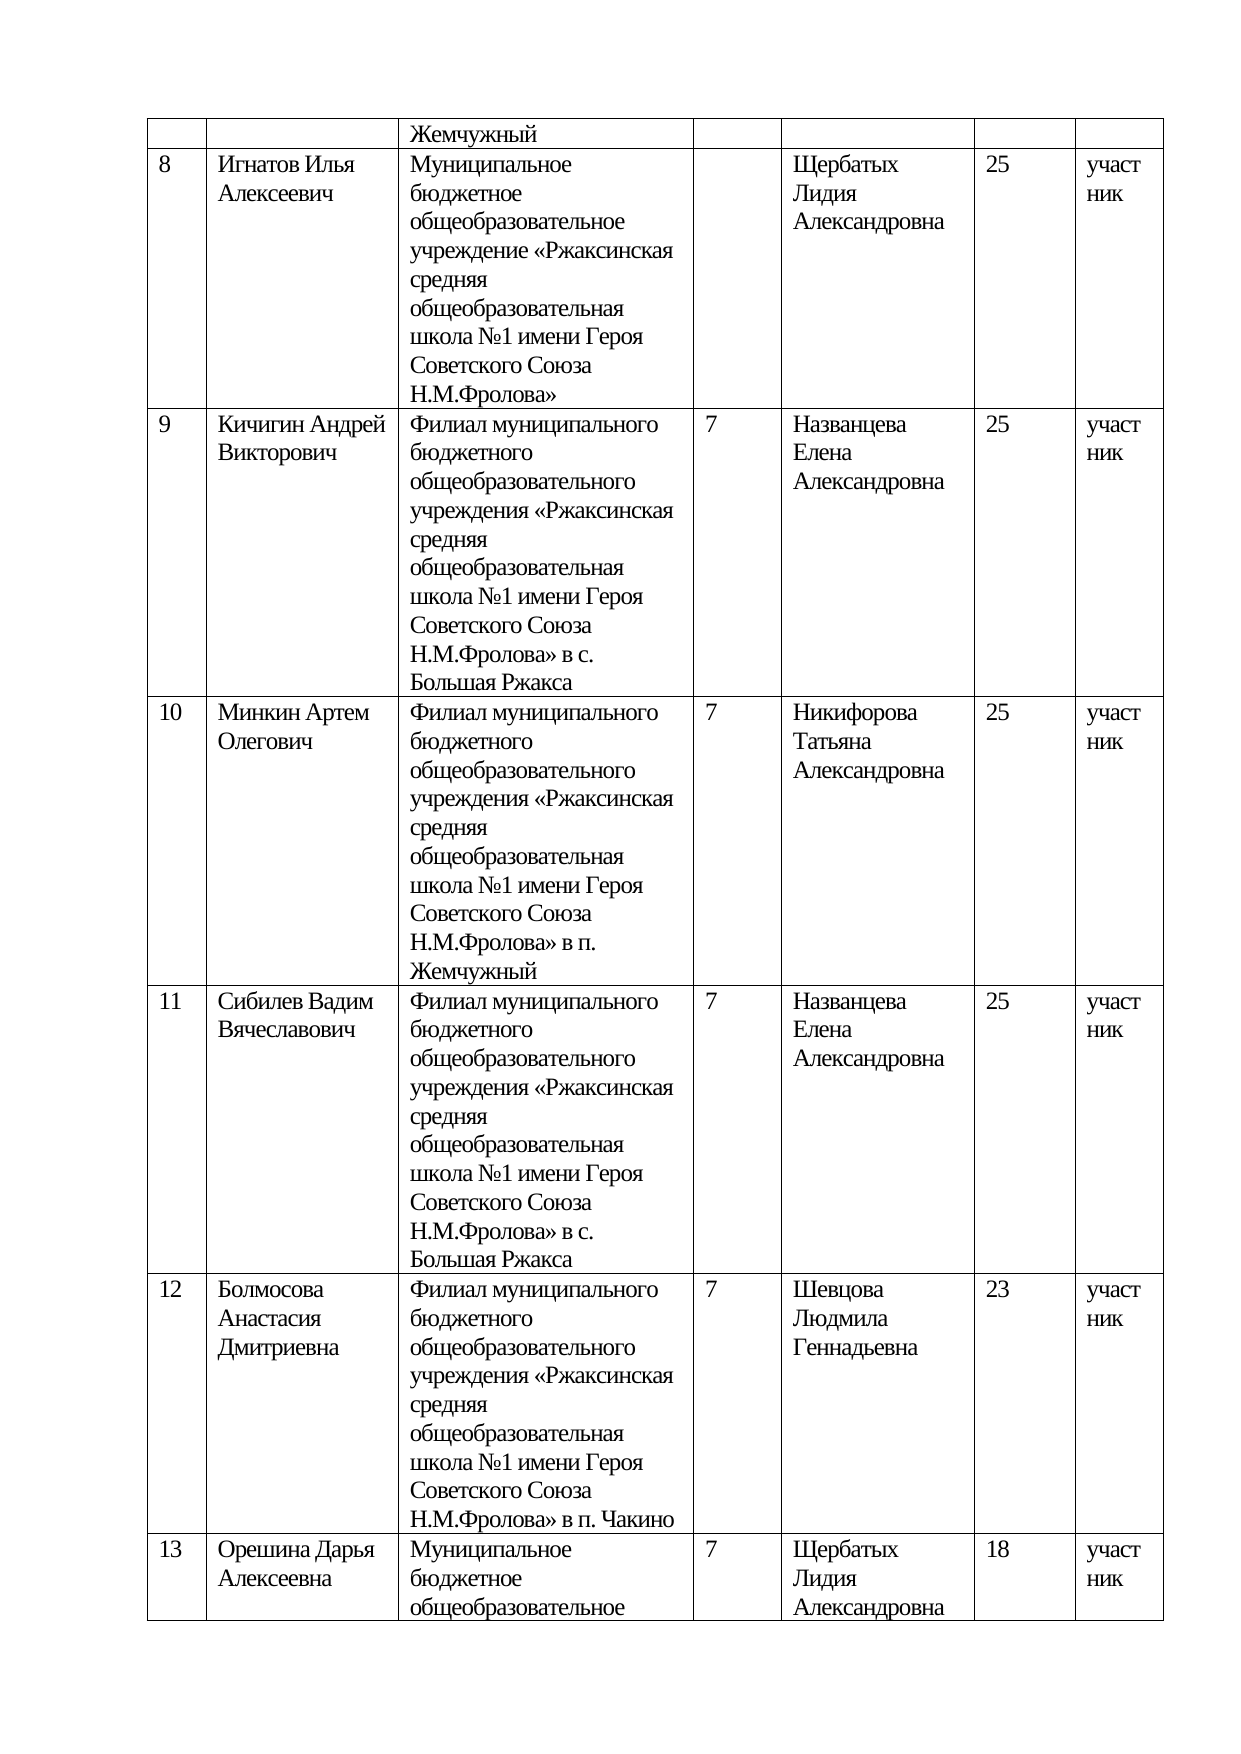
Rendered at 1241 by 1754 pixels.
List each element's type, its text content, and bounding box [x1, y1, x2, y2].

table_cell Минкин Артем Олегович [207, 697, 398, 985]
table_cell Щербатых Лидия Александровна [782, 1534, 974, 1620]
table_cell [207, 119, 398, 148]
table_cell Муниципальное бюджетное общеобразовательное учреждение «Ржаксинская средняя общеобразовательная школа №1 имени Героя Советского Союза Н.М.Фролова» [399, 149, 693, 408]
table_cell участник [1076, 697, 1163, 985]
table_cell 7 [694, 1274, 781, 1533]
table_cell 10 [148, 697, 206, 985]
table_cell 25 [975, 986, 1075, 1273]
table_cell 7 [694, 697, 781, 985]
table_cell 9 [148, 409, 206, 696]
table_cell участник [1076, 409, 1163, 696]
table_cell Кичигин Андрей Викторович [207, 409, 398, 696]
table_cell Филиал муниципального бюджетного общеобразовательного учреждения «Ржаксинская средняя общеобразовательная школа №1 имени Героя Советского Союза Н.М.Фролова» в с. Большая Ржакса [399, 409, 693, 696]
table_cell 13 [148, 1534, 206, 1620]
table_cell 23 [975, 1274, 1075, 1533]
table_cell Филиал муниципального бюджетного общеобразовательного учреждения «Ржаксинская средняя общеобразовательная школа №1 имени Героя Советского Союза Н.М.Фролова» в п. Чакино [399, 1274, 693, 1533]
table_cell 18 [975, 1534, 1075, 1620]
table_cell [1076, 119, 1163, 148]
table_cell [694, 149, 781, 408]
table_cell Никифорова Татьяна Александровна [782, 697, 974, 985]
table_cell участник [1076, 986, 1163, 1273]
table_cell участник [1076, 1274, 1163, 1533]
table_cell [782, 119, 974, 148]
table_cell Сибилев Вадим Вячеславович [207, 986, 398, 1273]
table_cell Болмосова Анастасия Дмитриевна [207, 1274, 398, 1533]
table_cell 7 [694, 1534, 781, 1620]
table_cell [148, 119, 206, 148]
table_cell Муниципальное бюджетное общеобразовательное [399, 1534, 693, 1620]
table_cell Щербатых Лидия Александровна [782, 149, 974, 408]
table_cell 25 [975, 149, 1075, 408]
table_cell [694, 119, 781, 148]
table_cell 11 [148, 986, 206, 1273]
table_cell 25 [975, 697, 1075, 985]
table_cell участник [1076, 1534, 1163, 1620]
table_cell участник [1076, 149, 1163, 408]
table_cell 12 [148, 1274, 206, 1533]
table_cell Жемчужный [399, 119, 693, 148]
table_cell Названцева Елена Александровна [782, 986, 974, 1273]
table_cell 7 [694, 986, 781, 1273]
table_cell [975, 119, 1075, 148]
table_cell 25 [975, 409, 1075, 696]
table_cell Филиал муниципального бюджетного общеобразовательного учреждения «Ржаксинская средняя общеобразовательная школа №1 имени Героя Советского Союза Н.М.Фролова» в п. Жемчужный [399, 697, 693, 985]
table_cell Орешина Дарья Алексеевна [207, 1534, 398, 1620]
table_cell Филиал муниципального бюджетного общеобразовательного учреждения «Ржаксинская средняя общеобразовательная школа №1 имени Героя Советского Союза Н.М.Фролова» в с. Большая Ржакса [399, 986, 693, 1273]
table_cell Шевцова Людмила Геннадьевна [782, 1274, 974, 1533]
table_cell Названцева Елена Александровна [782, 409, 974, 696]
table_cell 7 [694, 409, 781, 696]
table_cell 8 [148, 149, 206, 408]
table_cell Игнатов Илья Алексеевич [207, 149, 398, 408]
